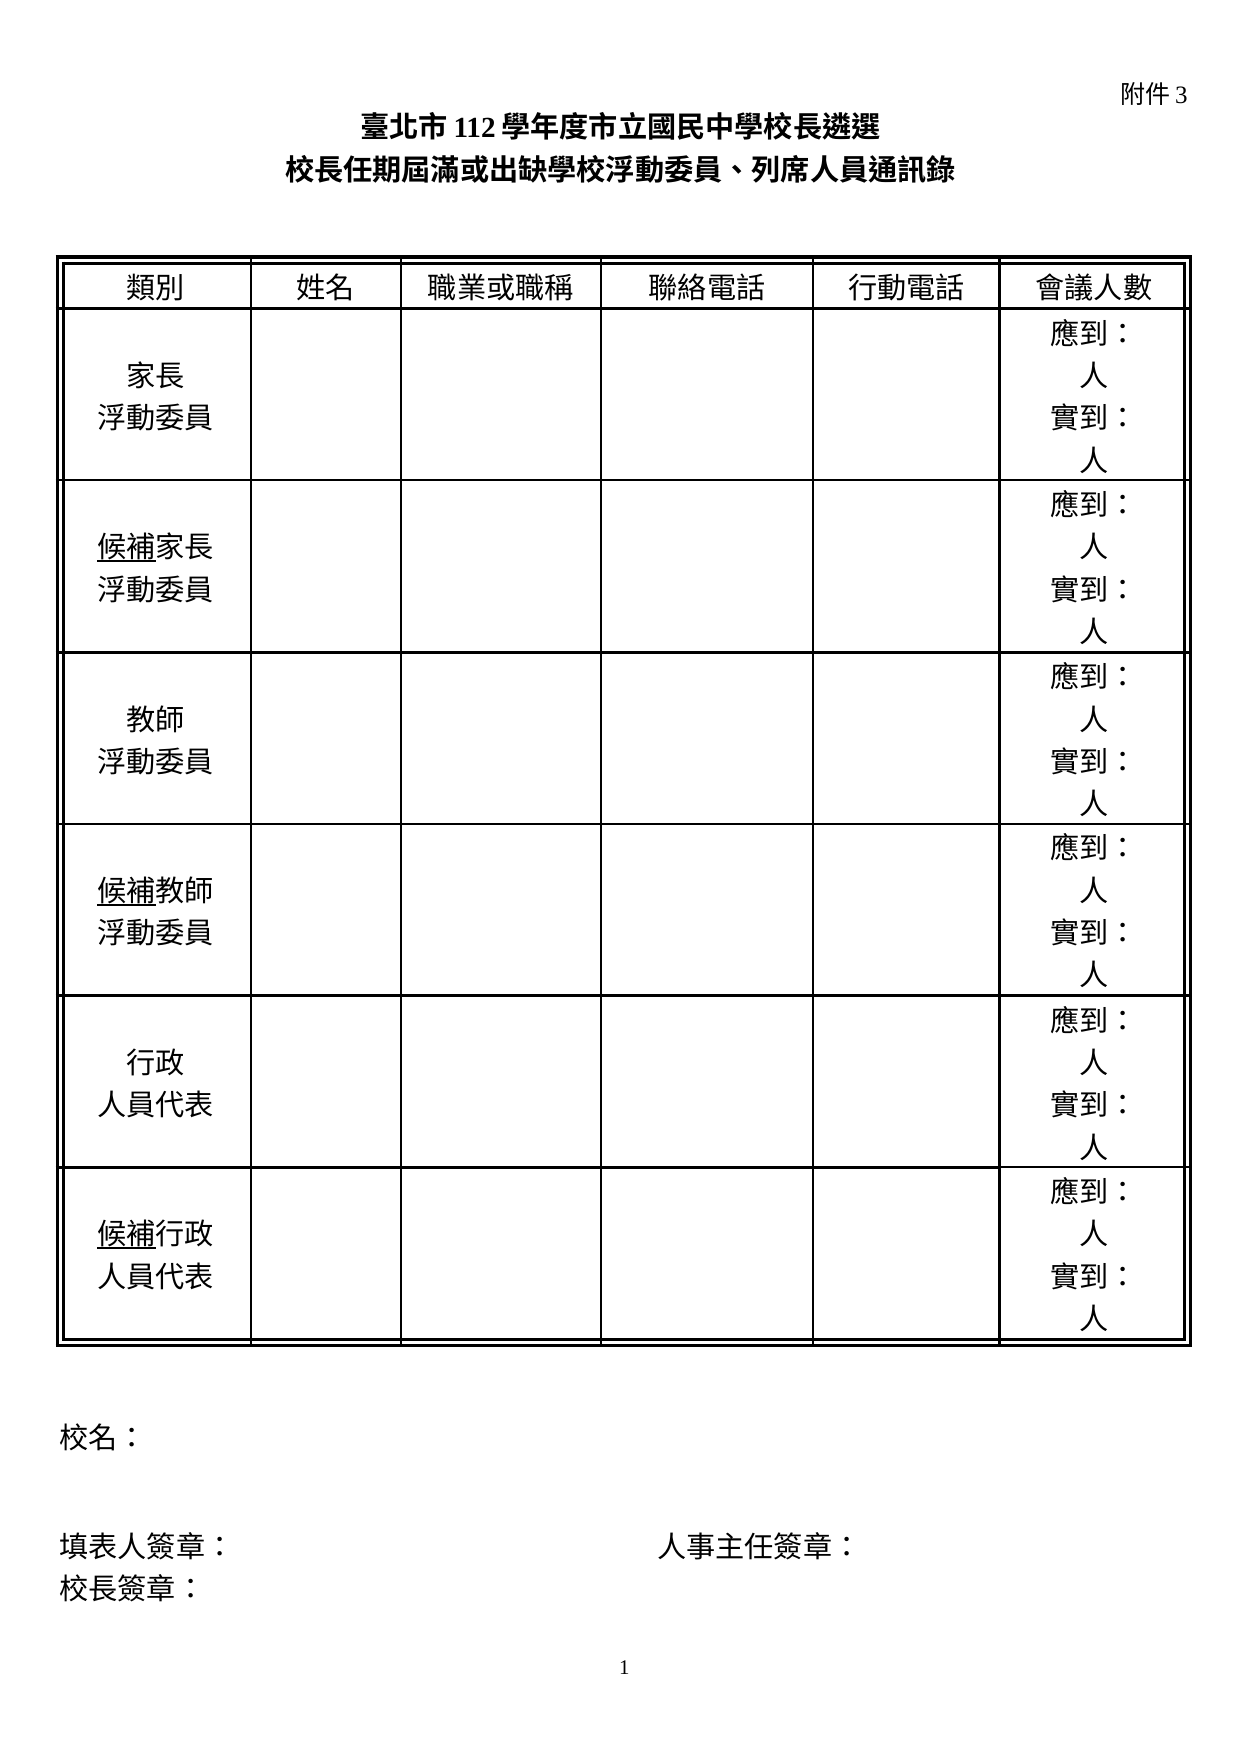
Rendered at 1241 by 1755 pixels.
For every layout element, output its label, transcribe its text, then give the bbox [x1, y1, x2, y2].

table_cell [814, 481, 998, 651]
table_cell [252, 481, 400, 651]
table_header 姓名 [252, 265, 400, 307]
table_cell [602, 1169, 812, 1338]
table_cell [252, 310, 400, 479]
table_cell 應到： 人 實到： 人 [1001, 310, 1183, 479]
text 校長任期屆滿或出缺學校浮動委員、列席人員通訊錄 [59, 146, 1181, 188]
text 填表人簽章： 人事主任簽章： 校長簽章： [59, 1523, 1181, 1608]
table_cell [814, 1169, 998, 1338]
table_header 行動電話 [814, 265, 998, 307]
table_header 聯絡電話 [602, 265, 812, 307]
text 校名： [59, 1414, 1181, 1456]
table_cell [402, 825, 600, 994]
table_cell 候補行政 人員代表 [65, 1169, 250, 1338]
table_cell [252, 1169, 400, 1338]
table_cell 教師 浮動委員 [65, 654, 250, 823]
table_cell 應到： 人 實到： 人 [1001, 825, 1183, 994]
table_cell [602, 825, 812, 994]
table_header 類別 [60, 259, 250, 307]
text 臺北市112學年度市立國民中學校長遴選 [59, 104, 1181, 146]
table_cell [252, 825, 400, 994]
table_cell [814, 654, 998, 823]
table_cell [252, 997, 400, 1166]
table_cell [602, 310, 812, 479]
table_cell 行政 人員代表 [65, 997, 250, 1166]
table_header 職業或職稱 [402, 265, 600, 307]
table_header 會議人數 [1001, 259, 1188, 307]
table_cell [402, 1169, 600, 1338]
table_cell [602, 654, 812, 823]
table_cell 應到： 人 實到： 人 [1001, 654, 1183, 823]
text 附件3 [1120, 75, 1202, 111]
table_cell [814, 997, 998, 1166]
table_cell 應到： 人 實到： 人 [1001, 997, 1183, 1166]
table_cell 候補教師 浮動委員 [65, 825, 250, 994]
table_cell 候補家長 浮動委員 [65, 481, 250, 651]
table_cell [402, 997, 600, 1166]
table_cell 家長 浮動委員 [65, 310, 250, 479]
table_cell [814, 825, 998, 994]
table_cell [602, 481, 812, 651]
table_cell [252, 654, 400, 823]
table_cell [402, 654, 600, 823]
table_cell [402, 481, 600, 651]
table_cell 應到： 人 實到： 人 [1001, 1168, 1183, 1338]
table_cell 應到： 人 實到： 人 [1001, 481, 1183, 651]
table_cell [402, 310, 600, 479]
table_cell [602, 997, 812, 1166]
table_cell [814, 310, 998, 479]
